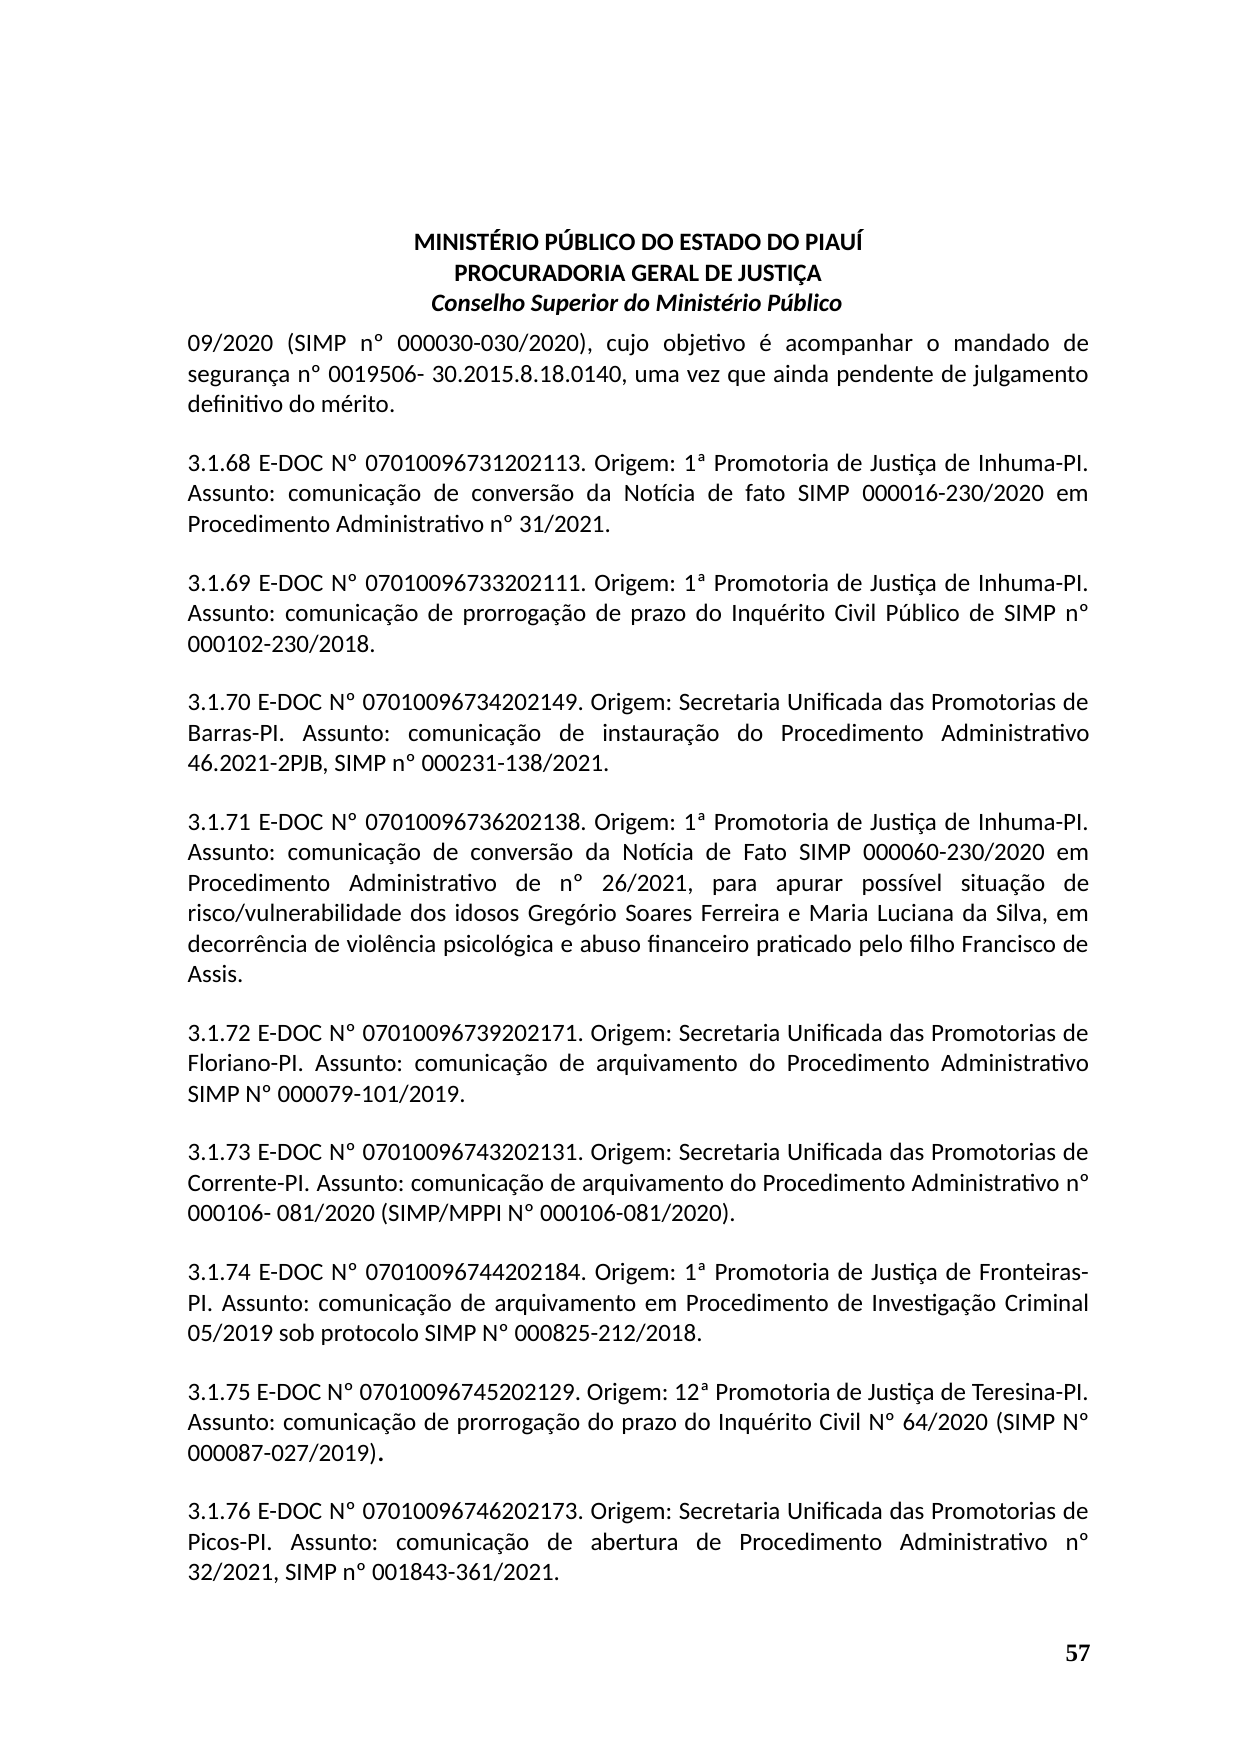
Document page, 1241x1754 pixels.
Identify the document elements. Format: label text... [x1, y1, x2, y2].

text 3.1.76 E-DOC Nº 07010096746202173. Origem: Secretaria Unificada das Promotorias de Picos-PI. Assunto: comunicação de abertura de Procedimento Administrativo nº 32/2021, SIMP nº 001843-361/2021. [187, 1495, 1090, 1587]
text 3.1.73 E-DOC Nº 07010096743202131. Origem: Secretaria Unificada das Promotorias de Corrente-PI. Assunto: comunicação de arquivamento do Procedimento Administrativo nº 000106- 081/2020 (SIMP/MPPI Nº 000106-081/2020). [187, 1137, 1090, 1228]
text 3.1.70 E-DOC Nº 07010096734202149. Origem: Secretaria Unificada das Promotorias de Barras-PI. Assunto: comunicação de instauração do Procedimento Administrativo 46.2021-2PJB, SIMP nº 000231-138/2021. [187, 686, 1090, 778]
text 3.1.71 E-DOC Nº 07010096736202138. Origem: 1ª Promotoria de Justiça de Inhuma-PI. Assunto: comunicação de conversão da Notícia de Fato SIMP 000060-230/2020 em Procedimento Administrativo de nº 26/2021, para apurar possível situação de risco/vulnerabilidade dos idosos Gregório Soares Ferreira e Maria Luciana da Silva, em decorrência de violência psicológica e abuso financeiro praticado pelo filho Francisco de Assis. [187, 806, 1090, 989]
text 3.1.75 E-DOC Nº 07010096745202129. Origem: 12ª Promotoria de Justiça de Teresina-PI. Assunto: comunicação de prorrogação do prazo do Inquérito Civil Nº 64/2020 (SIMP Nº 000087-027/2019). [187, 1376, 1090, 1467]
text 3.1.74 E-DOC Nº 07010096744202184. Origem: 1ª Promotoria de Justiça de Fronteiras-PI. Assunto: comunicação de arquivamento em Procedimento de Investigação Criminal 05/2019 sob protocolo SIMP Nº 000825-212/2018. [187, 1256, 1090, 1348]
text 09/2020 (SIMP nº 000030-030/2020), cujo objetivo é acompanhar o mandado de segurança nº 0019506- 30.2015.8.18.0140, uma vez que ainda pendente de julgamento definitivo do mérito. [187, 327, 1090, 419]
text 3.1.69 E-DOC Nº 07010096733202111. Origem: 1ª Promotoria de Justiça de Inhuma-PI. Assunto: comunicação de prorrogação de prazo do Inquérito Civil Público de SIMP nº 000102-230/2018. [187, 567, 1090, 658]
text 3.1.72 E-DOC Nº 07010096739202171. Origem: Secretaria Unificada das Promotorias de Floriano-PI. Assunto: comunicação de arquivamento do Procedimento Administrativo SIMP Nº 000079-101/2019. [187, 1017, 1090, 1108]
text 3.1.68 E-DOC Nº 07010096731202113. Origem: 1ª Promotoria de Justiça de Inhuma-PI. Assunto: comunicação de conversão da Notícia de fato SIMP 000016-230/2020 em Procedimento Administrativo nº 31/2021. [187, 447, 1090, 539]
